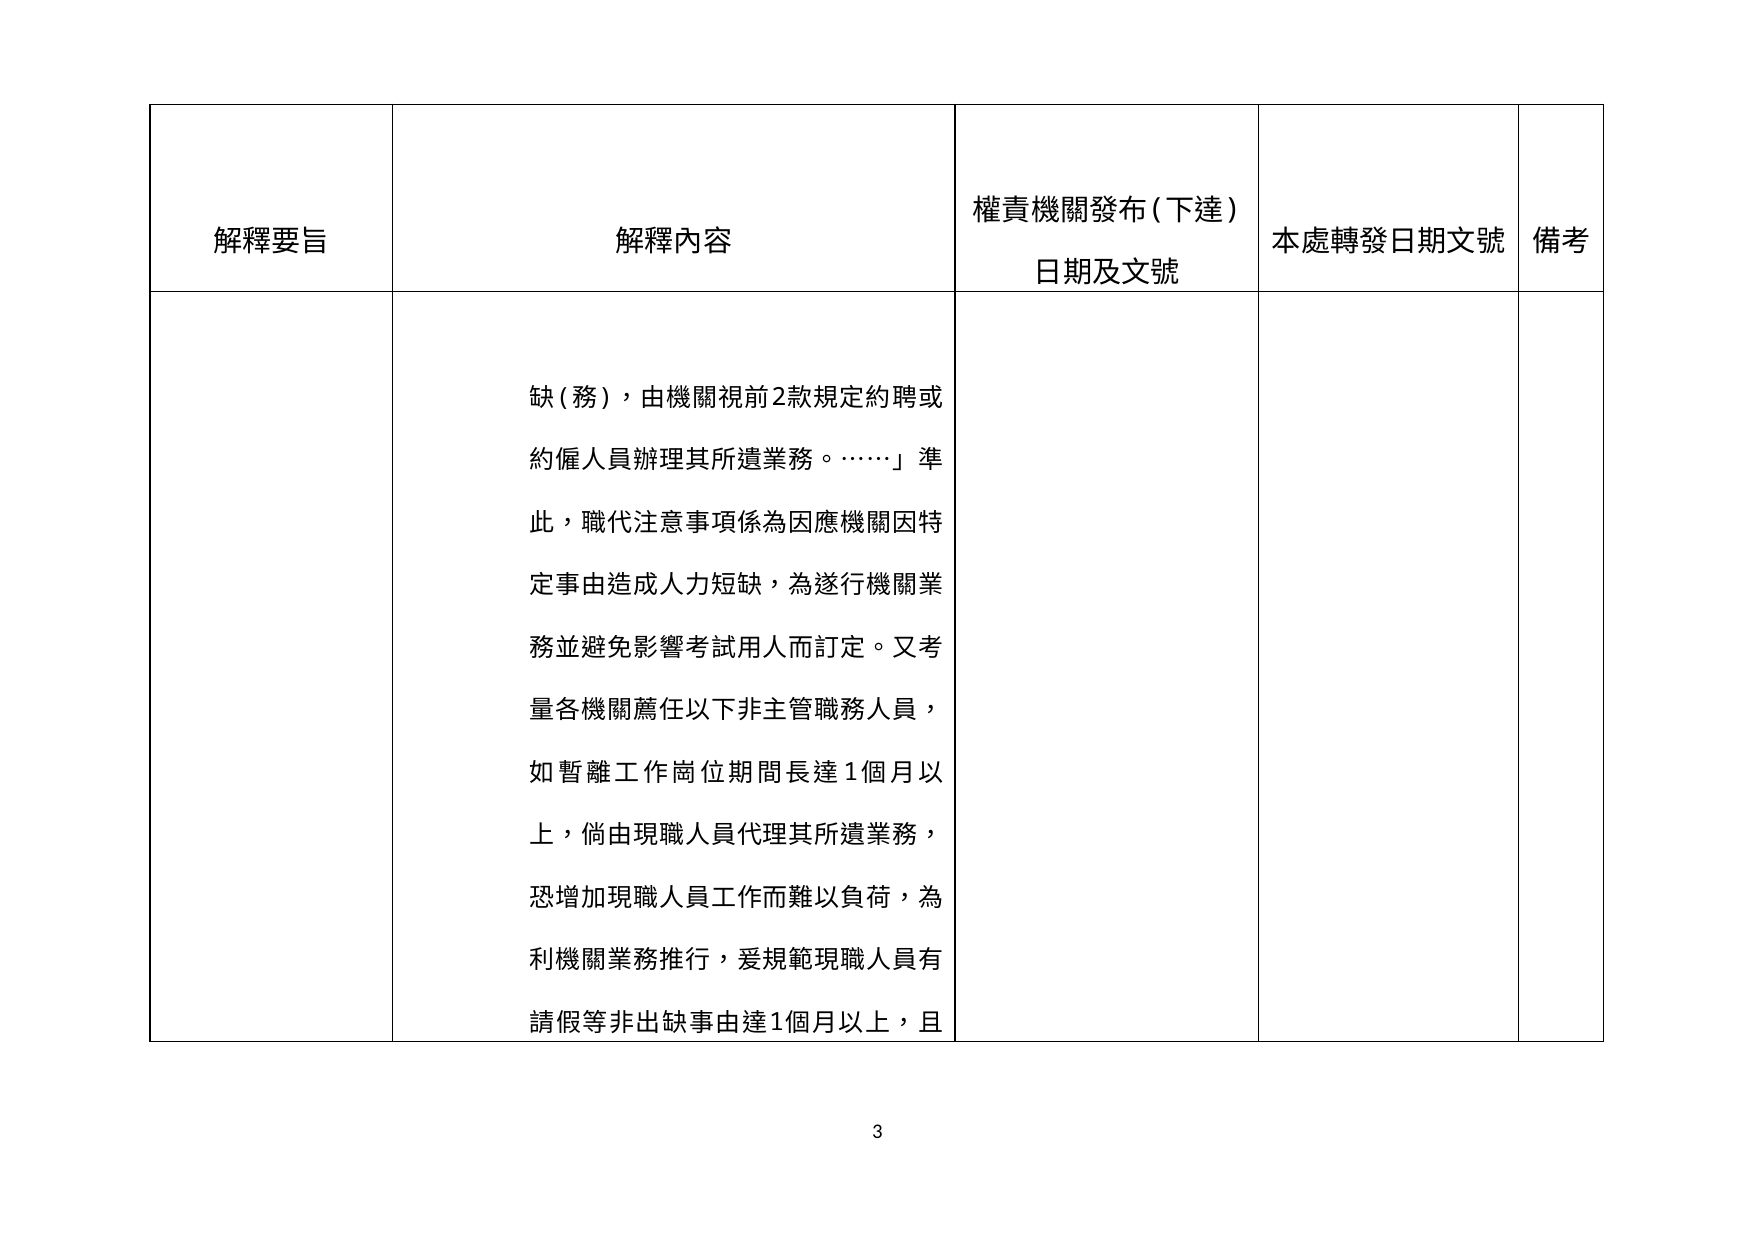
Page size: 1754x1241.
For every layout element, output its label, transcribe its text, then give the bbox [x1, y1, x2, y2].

table_cell [1519, 292, 1603, 1041]
table_cell 缺(務)，由機關視前2款規定約聘或約僱人員辦理其所遺業務。……」準此，職代注意事項係為因應機關因特定事由造成人力短缺，為遂行機關業務並避免影響考試用人而訂定。又考量各機關薦任以下非主管職務人員，如暫離工作崗位期間長達1個月以上，倘由現職人員代理其所遺業務，恐增加現職人員工作而難以負荷，為利機關業務推行，爰規範現職人員有請假等非出缺事由達1個月以上，且 [393, 292, 954, 1041]
table_header 權責機關發布(下達) 日期及文號 [956, 105, 1258, 291]
table_header 解釋要旨 [151, 105, 392, 291]
table_cell [151, 292, 392, 1041]
table_cell [1259, 292, 1518, 1041]
table_header 備考 [1519, 105, 1603, 291]
table_header 本處轉發日期文號 [1259, 105, 1518, 291]
table_cell [956, 292, 1258, 1041]
table_header 解釋內容 [393, 105, 954, 291]
